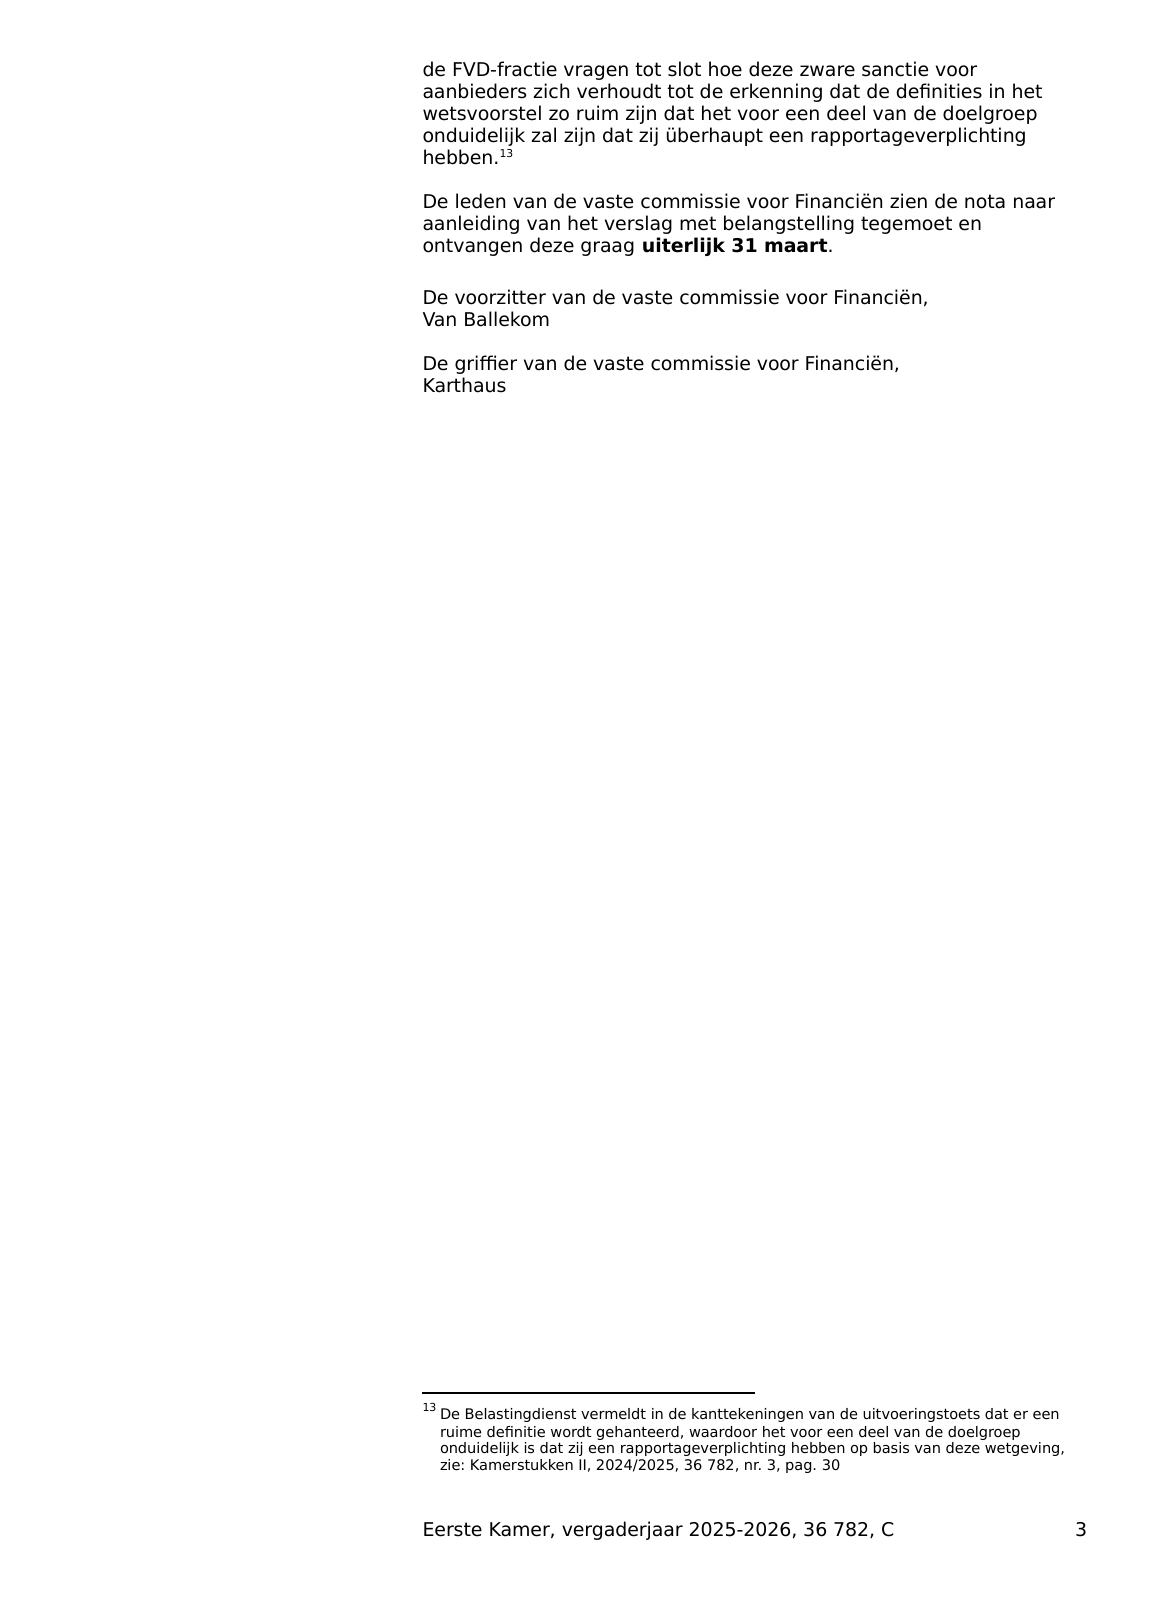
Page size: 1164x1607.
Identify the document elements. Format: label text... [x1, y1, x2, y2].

text De voorzitter van de vaste commissie voor Financiën, Van Ballekom [422, 287, 1087, 331]
text De leden van de vaste commissie voor Financiën zien de nota naar aanleiding van het verslag met belangstelling tegemoet en ontvangen deze graag uiterlijk 31 maart. [422, 191, 1087, 257]
text De griffier van de vaste commissie voor Financiën, Karthaus [422, 353, 1087, 397]
text De Belastingdienst vermeldt in de kanttekeningen van de uitvoeringstoets dat er een ruime definitie wordt gehanteerd, waardoor het voor een deel van de doelgroep onduidelijk is dat zij een rapportageverplichting hebben op basis van deze wetgeving, zie: Kamerstukken II, 2024/2025, 36 782, nr. 3, pag. 30 [422, 1402, 1087, 1474]
text In het wetsvoorstel wordt een bestuurlijke boete voorgesteld van maximaal de zesde categorie voor het opzettelijk of grofschuldig niet-nakomen van de in het wetsvoorstel opgenomen verplichtingen door rapporterende aanbieders van cryptoactivadiensten. De leden van de FVD-fractie vragen tot slot hoe deze zware sanctie voor aanbieders zich verhoudt tot de erkenning dat de definities in het wetsvoorstel zo ruim zijn dat het voor een deel van de doelgroep onduidelijk zal zijn dat zij überhaupt een rapportageverplichting hebben. [422, 59, 1087, 169]
